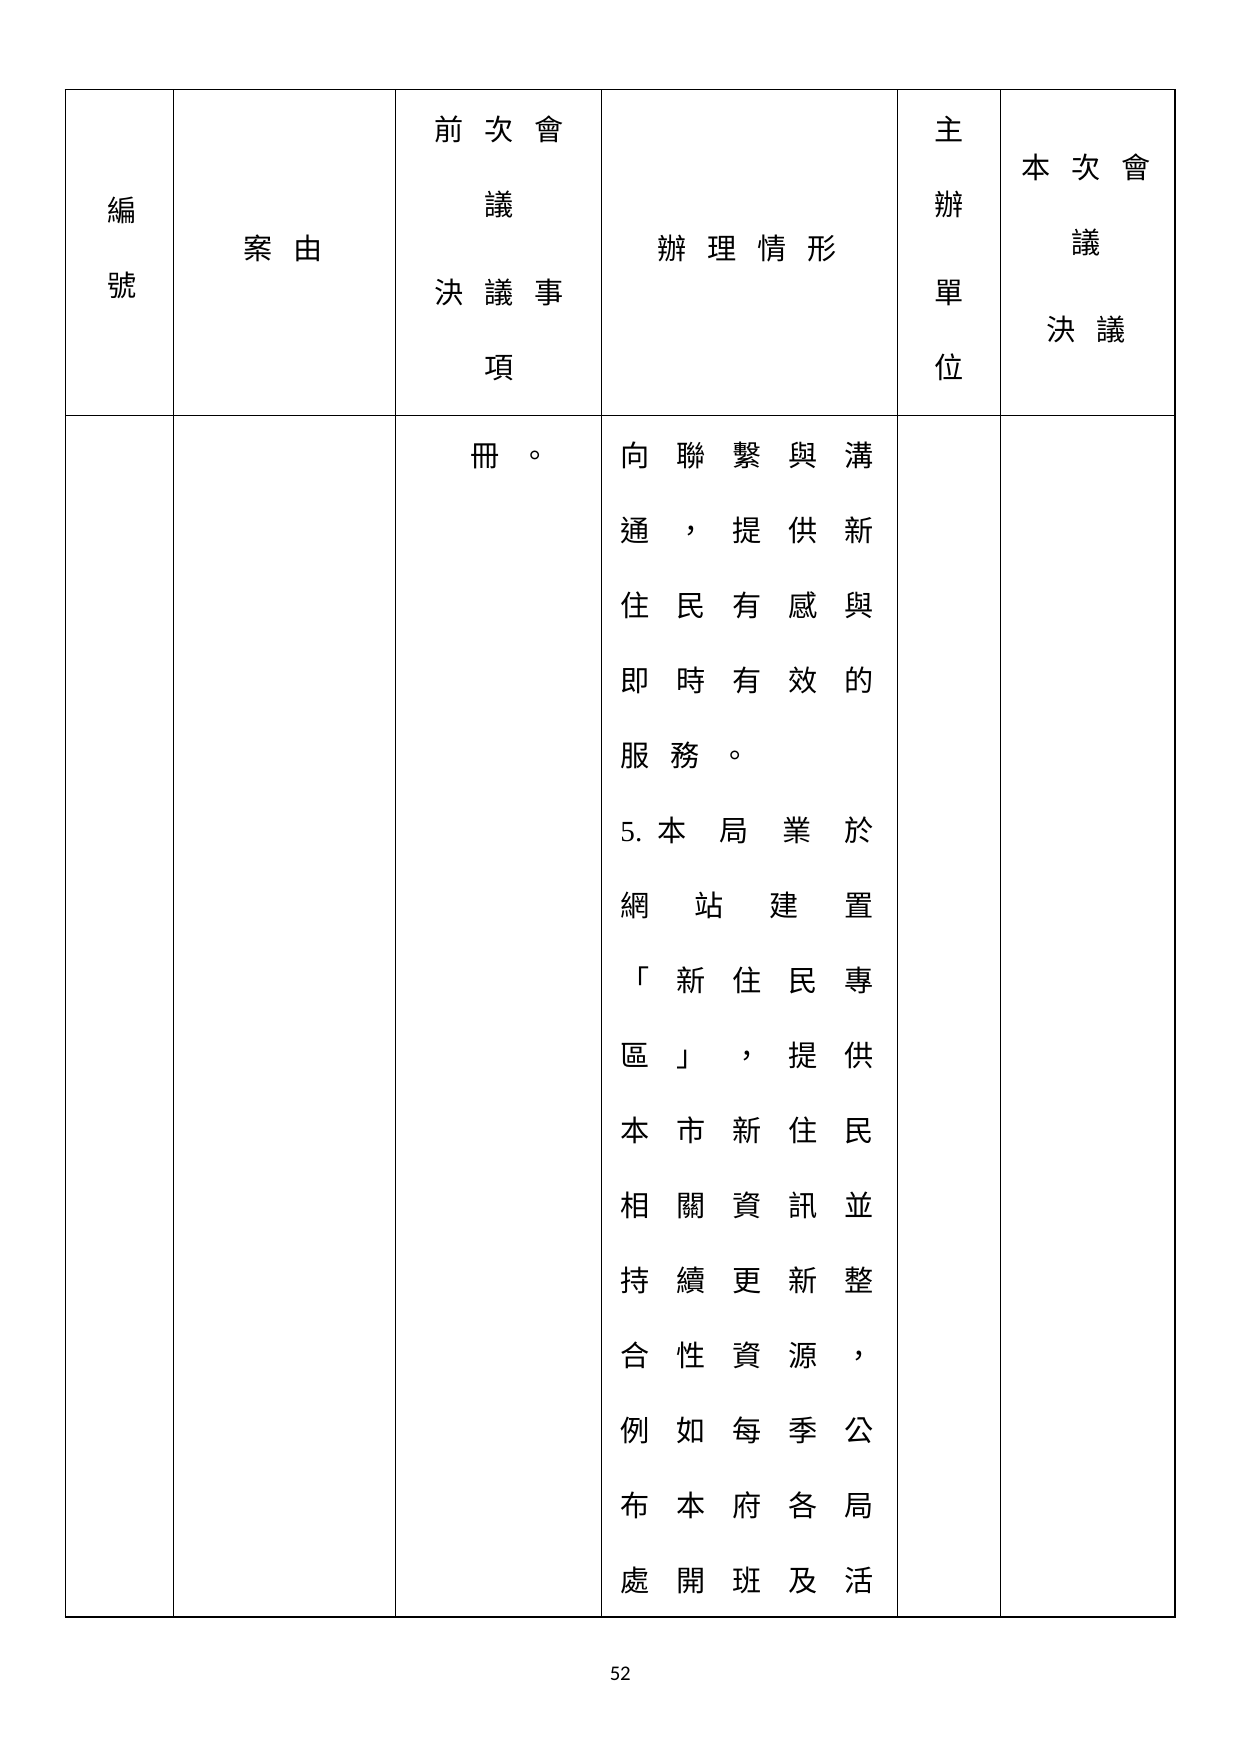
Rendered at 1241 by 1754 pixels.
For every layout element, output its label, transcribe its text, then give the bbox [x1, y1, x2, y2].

table_cell [174, 416, 395, 1616]
table_header 辦理情形 [602, 90, 897, 415]
table_header 前次會議 決議事項 [396, 90, 601, 415]
table_cell [898, 416, 1000, 1616]
table_header 主辦 單位 [898, 90, 1000, 415]
table_cell [66, 416, 173, 1616]
table_cell 1.本局業於103年1月16日訂定發布「臺中市政府民政局新住民志願服務管理要點」，並以上網公告及函請本市各區戶所協力招募之方式宣傳招募訊息，且於103年3月5日於本局會議室舉行新住民志工服務隊第一次公開面試，其中7人符合招募資格予以錄取，現正持續招募中，待募集目標人數20人後將安排志工教育訓練，俾利志工隊務順利運作。 2.(1) 依102年4月15日府授人企字第1020064540號函修正通過之「臺中市政府新住民事務委員會設置要點」第五點規定略以，本會得依會務需要，邀請學者專家及民間團體代表列席。 (2) 鑑於委員任期兩年，擬於下次聘任時視需要再行修正聘任規定，另本屆會議若有必要時，將邀請專家學者列席。 3. 按臺中市政府新住民事務委員會設置要點第二點規定本會任務如下： (1)推動本府各相關機關執行新住民照顧與輔導措施各項政策。 (2)結合本府與民間團體，共同辦理新住民照顧與輔導措施。 (3)審議新住民之相關政策、計畫及活動。 (4)其他有關新住民照顧輔導議題之規劃或協調辦理事項。 爰相關機關跨局處整合資源或橫向聯繫如產生爭議或需協調事項，皆可經由委員會提案機制溝通解決。 4本府規劃各項新住民照顧輔導措施，各機關皆以其業務專業性部分推展辦理，由本局綜合彙整以擔任本府新住民聯繫窗口，藉以加強本府各機關與新住民間橫向聯繫與溝通，提供新住民有感與即時有效的服務。 5.本局業於網站建置「新住民專區」，提供本市新住民相關資訊並持續更新整合性資源，例如每季公布本府各局處開班及活動訊息，以利新住民朋友能視其所需且就近參加。 6. 本府編印多國語言手冊有： (1)「臺中市新移民家庭福利服務資源手冊」5國語言（中、英、越、印尼、泰國） (2)「臺中市家庭暴力被害人權益手冊」3國語言（越、印、柬） (3)「新移民季刊」（6國語言） (4)「新住民就業服務資源手冊」2國語言（越、泰） [602, 416, 897, 1616]
table_header 案由 [174, 90, 395, 415]
table_cell [1001, 416, 1174, 1616]
table_header 編號 [66, 90, 173, 415]
table_header 本次會議 決議 [1001, 90, 1174, 415]
table_cell 培訓新住民參與志工服務。 規畫新住民政策時能多傾聽新住民聲音，以符合新住民的需求，並研議增聘相關領域專家學者及民間團體擔任臺中市政府新住民事務委員會外聘委員，提供被服務者發聲的管道。 落實新住民政策研發及管考，統籌規劃本市新住民政策，並透過跨局處合作，整合本府各局處資源，以保障本市新住民之權益。 針對已規劃之新住民服務設施請重新評估研議使其具有綜合性服務功能。 請建置新住民相關統計資料及網站資源。 建請編印多國語言之新住民資源宣導手冊。 [396, 416, 601, 1616]
